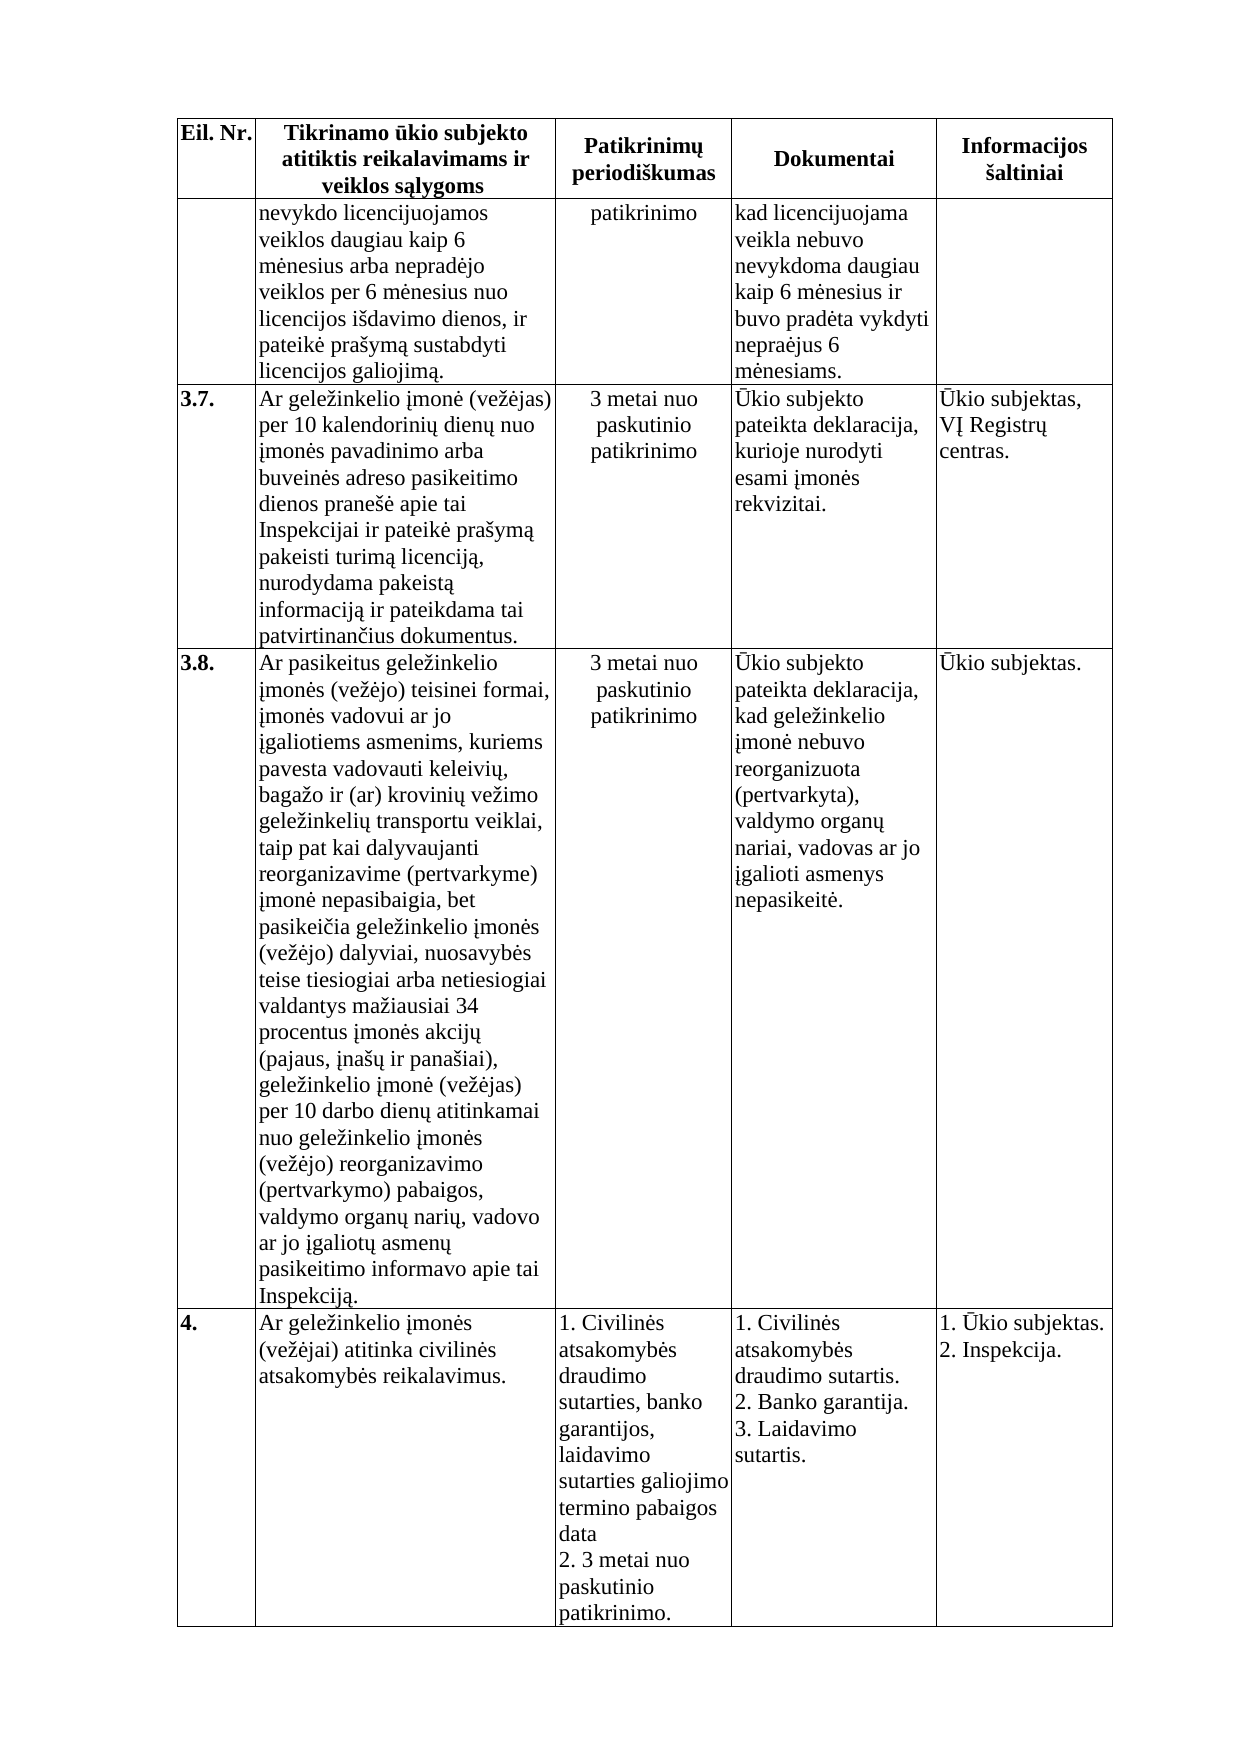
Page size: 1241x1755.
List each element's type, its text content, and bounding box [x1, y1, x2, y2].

table_cell 3 metai nuo paskutinio patikrinimo [556, 649, 731, 1308]
table_cell [937, 199, 1112, 384]
table_header Tikrinamo ūkio subjekto atitiktis reikalavimams ir veiklos sąlygoms [256, 119, 555, 198]
table_cell Ar geležinkelio įmonės (vežėjai) atitinka civilinės atsakomybės reikalavimus. [256, 1309, 555, 1626]
table_header Eil. Nr. [178, 119, 255, 198]
table_cell patikrinimo [556, 199, 731, 384]
table_cell 4. [178, 1309, 255, 1626]
table_cell 3.8. [178, 649, 255, 1308]
table_cell Ūkio subjekto pateikta deklaracija, kurioje nurodyti esami įmonės rekvizitai. [732, 385, 936, 648]
table_header Informacijos šaltiniai [937, 119, 1112, 198]
table_cell Ūkio subjektas. [937, 649, 1112, 1308]
table_cell Ar geležinkelio įmonė (vežėjas) per 10 kalendorinių dienų nuo įmonės pavadinimo arba buveinės adreso pasikeitimo dienos pranešė apie tai Inspekcijai ir pateikė prašymą pakeisti turimą licenciją, nurodydama pakeistą informaciją ir pateikdama tai patvirtinančius dokumentus. [256, 385, 555, 648]
table_cell 1. Ūkio subjektas. 2. Inspekcija. [937, 1309, 1112, 1626]
table_header Dokumentai [732, 119, 936, 198]
table_header Patikrinimų periodiškumas [556, 119, 731, 198]
table_cell 3 metai nuo paskutinio patikrinimo [556, 385, 731, 648]
table_cell Ar pasikeitus geležinkelio įmonės (vežėjo) teisinei formai, įmonės vadovui ar jo įgaliotiems asmenims, kuriems pavesta vadovauti keleivių, bagažo ir (ar) krovinių vežimo geležinkelių transportu veiklai, taip pat kai dalyvaujanti reorganizavime (pertvarkyme) įmonė nepasibaigia, bet pasikeičia geležinkelio įmonės (vežėjo) dalyviai, nuosavybės teise tiesiogiai arba netiesiogiai valdantys mažiausiai 34 procentus įmonės akcijų (pajaus, įnašų ir panašiai), geležinkelio įmonė (vežėjas) per 10 darbo dienų atitinkamai nuo geležinkelio įmonės (vežėjo) reorganizavimo (pertvarkymo) pabaigos, valdymo organų narių, vadovo ar jo įgaliotų asmenų pasikeitimo informavo apie tai Inspekciją. [256, 649, 555, 1308]
table_cell [178, 199, 255, 384]
table_cell kad licencijuojama veikla nebuvo nevykdoma daugiau kaip 6 mėnesius ir buvo pradėta vykdyti nepraėjus 6 mėnesiams. [732, 199, 936, 384]
table_cell 3.7. [178, 385, 255, 648]
table_cell 1. Civilinės atsakomybės draudimo sutartis. 2. Banko garantija. 3. Laidavimo sutartis. [732, 1309, 936, 1626]
table_cell nevykdo licencijuojamos veiklos daugiau kaip 6 mėnesius arba nepradėjo veiklos per 6 mėnesius nuo licencijos išdavimo dienos, ir pateikė prašymą sustabdyti licencijos galiojimą. [256, 199, 555, 384]
table_cell 1. Civilinės atsakomybės draudimo sutarties, banko garantijos, laidavimo sutarties galiojimo termino pabaigos data 2. 3 metai nuo paskutinio patikrinimo. [556, 1309, 731, 1626]
table_cell Ūkio subjektas, VĮ Registrų centras. [937, 385, 1112, 648]
table_cell Ūkio subjekto pateikta deklaracija, kad geležinkelio įmonė nebuvo reorganizuota (pertvarkyta), valdymo organų nariai, vadovas ar jo įgalioti asmenys nepasikeitė. [732, 649, 936, 1308]
